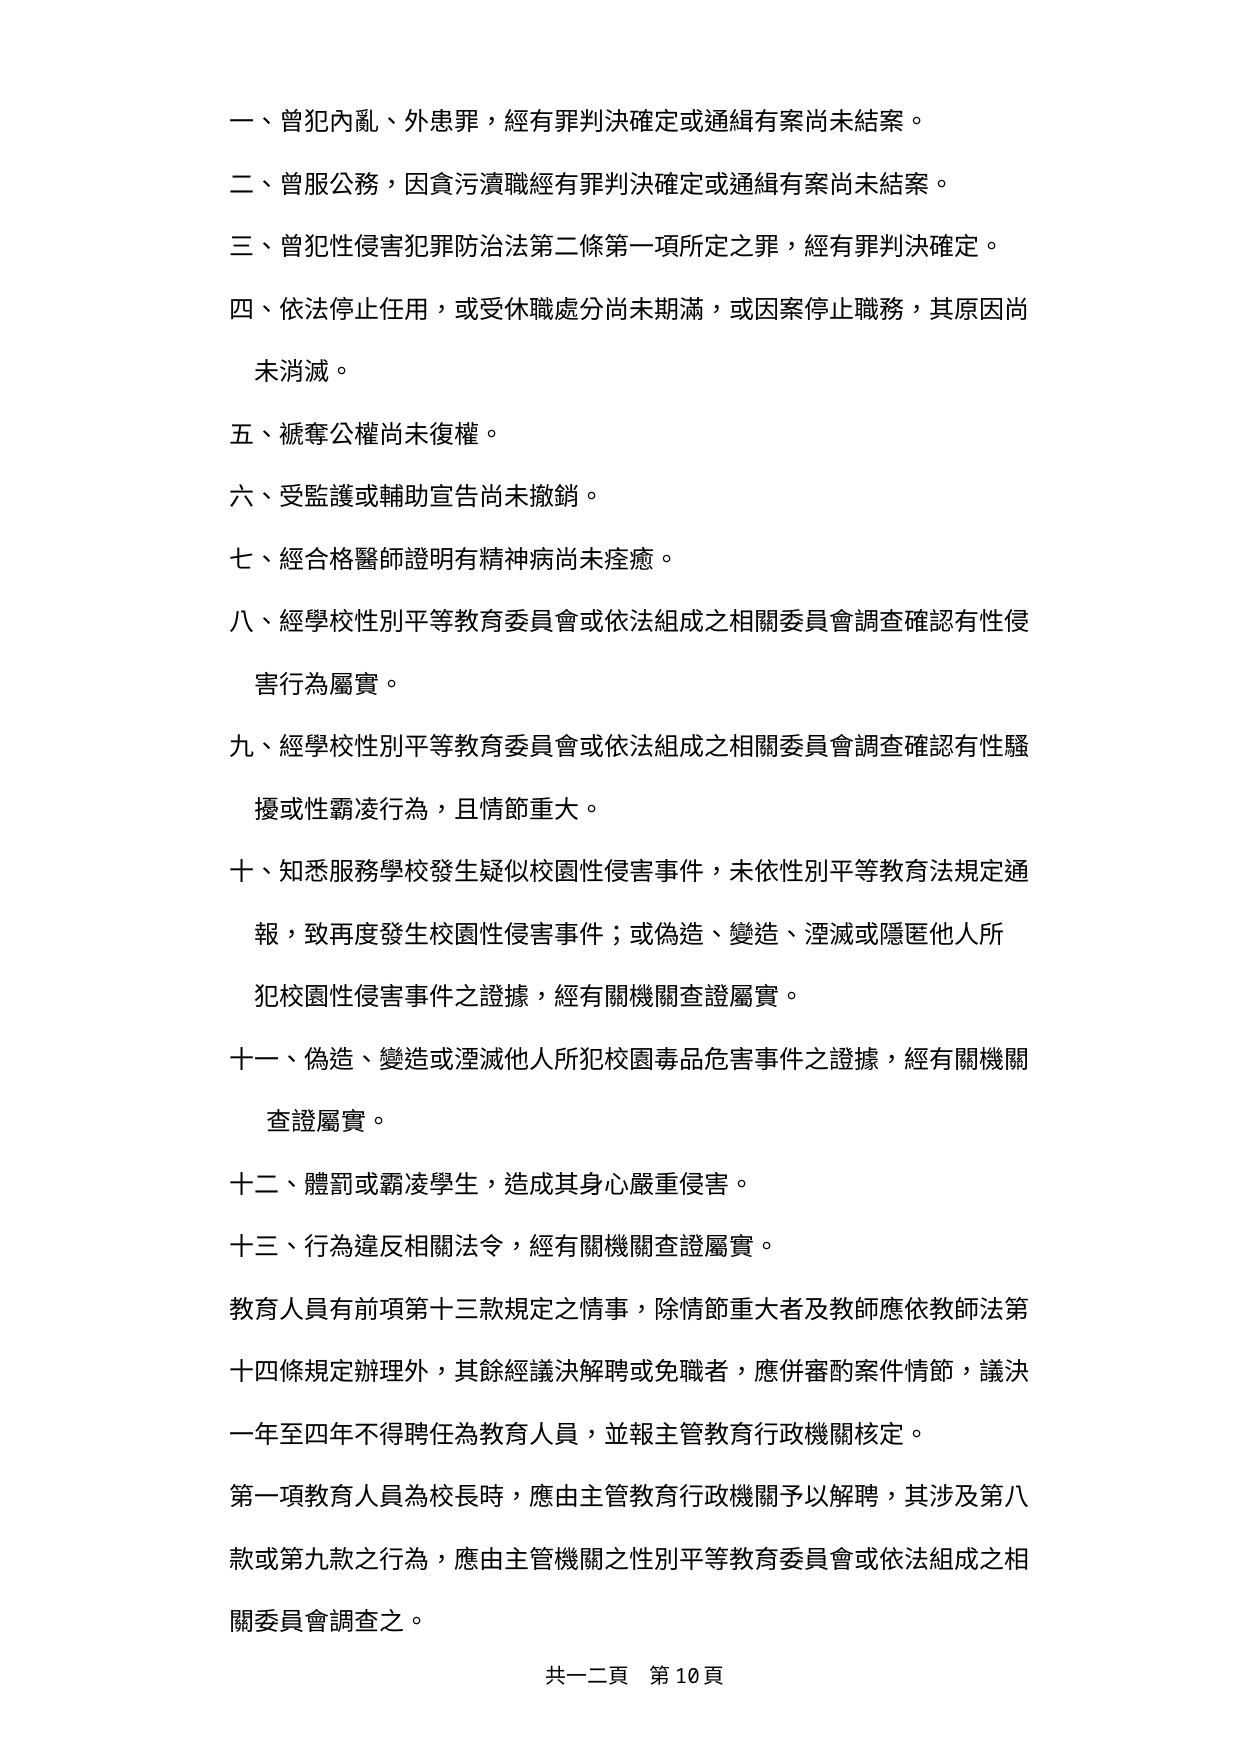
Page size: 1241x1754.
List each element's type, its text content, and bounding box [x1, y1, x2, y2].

text 八、經學校性別平等教育委員會或依法組成之相關委員會調查確認有性侵 [118, 578, 1152, 641]
text 十、知悉服務學校發生疑似校園性侵害事件，未依性別平等教育法規定通 [118, 828, 1152, 891]
text 九、經學校性別平等教育委員會或依法組成之相關委員會調查確認有性騷 [118, 703, 1152, 766]
text 十一、偽造、變造或湮滅他人所犯校園毒品危害事件之證據，經有關機關 [118, 1016, 1152, 1078]
text 未消滅。 [118, 328, 1152, 391]
text 七、經合格醫師證明有精神病尚未痊癒。 [118, 516, 1152, 578]
text 一年至四年不得聘任為教育人員，並報主管教育行政機關核定。 [118, 1391, 1152, 1453]
text 關委員會調查之。 [118, 1578, 1152, 1641]
text 款或第九款之行為，應由主管機關之性別平等教育委員會或依法組成之相 [118, 1516, 1152, 1578]
text 十二、體罰或霸凌學生，造成其身心嚴重侵害。 [118, 1141, 1152, 1203]
text 害行為屬實。 [118, 641, 1152, 703]
text 十三、行為違反相關法令，經有關機關查證屬實。 [118, 1203, 1152, 1266]
text 十四條規定辦理外，其餘經議決解聘或免職者，應併審酌案件情節，議決 [118, 1328, 1152, 1391]
text 六、受監護或輔助宣告尚未撤銷。 [118, 453, 1152, 516]
text 教育人員有前項第十三款規定之情事，除情節重大者及教師應依教師法第 [118, 1266, 1152, 1328]
text 查證屬實。 [118, 1078, 1152, 1141]
text 擾或性霸凌行為，且情節重大。 [118, 766, 1152, 828]
text 第一項教育人員為校長時，應由主管教育行政機關予以解聘，其涉及第八 [118, 1453, 1152, 1516]
text 二、曾服公務，因貪污瀆職經有罪判決確定或通緝有案尚未結案。 [118, 141, 1152, 203]
text 五、褫奪公權尚未復權。 [118, 391, 1152, 453]
text 三、曾犯性侵害犯罪防治法第二條第一項所定之罪，經有罪判決確定。 [118, 203, 1152, 266]
text 犯校園性侵害事件之證據，經有關機關查證屬實。 [118, 953, 1152, 1016]
text 一、曾犯內亂、外患罪，經有罪判決確定或通緝有案尚未結案。 [118, 78, 1152, 141]
text 報，致再度發生校園性侵害事件；或偽造、變造、湮滅或隱匿他人所 [118, 891, 1152, 953]
text 四、依法停止任用，或受休職處分尚未期滿，或因案停止職務，其原因尚 [118, 266, 1152, 328]
